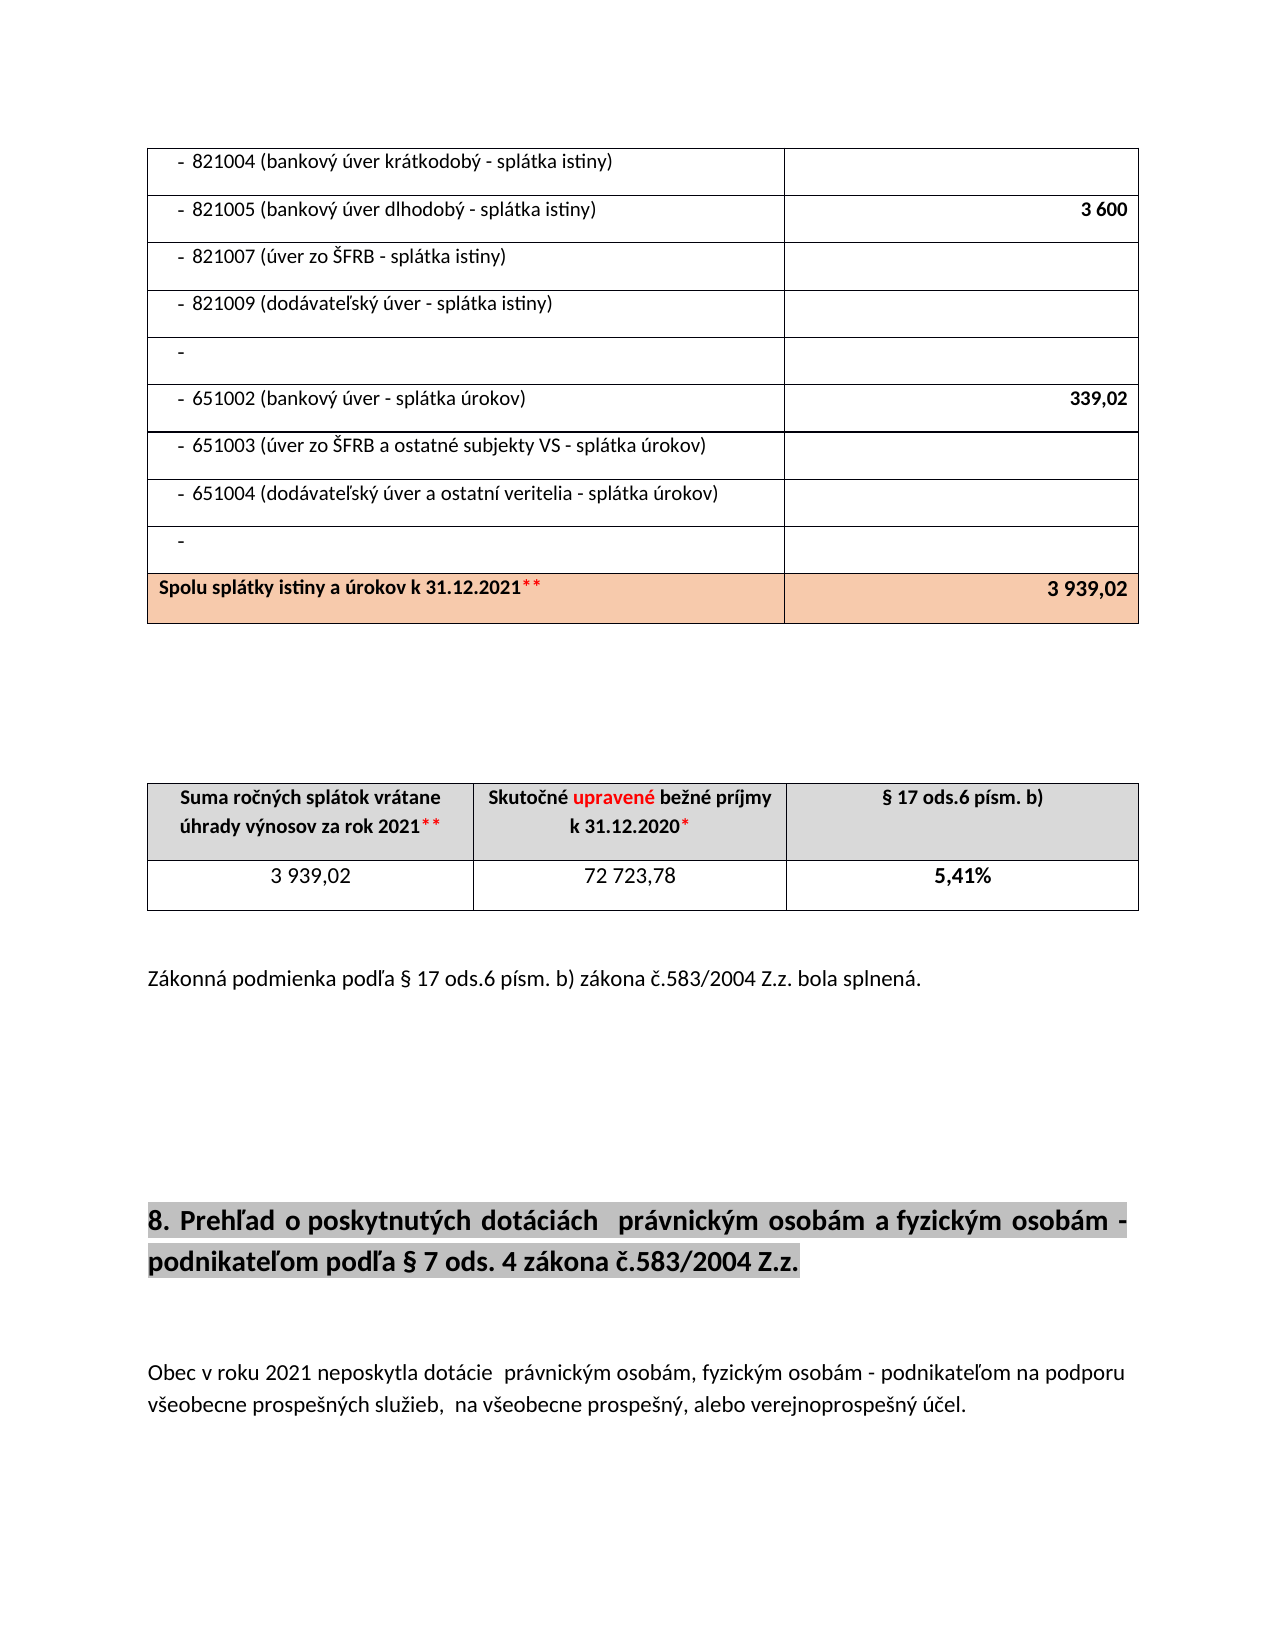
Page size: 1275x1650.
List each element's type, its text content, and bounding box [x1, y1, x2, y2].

table_header § 17 ods.6 písm. b) [787, 784, 1138, 860]
table_cell [785, 433, 1138, 479]
table_cell 651004 (dodávateľský úver a ostatní veritelia - splátka úrokov) [148, 480, 784, 526]
table_cell [785, 243, 1138, 289]
table_cell 3 939,02 [148, 861, 473, 909]
table_cell [785, 149, 1138, 195]
table_cell [785, 291, 1138, 337]
table_header Suma ročných splátok vrátane úhrady výnosov za rok 2021** [148, 784, 473, 860]
text Zákonná podmienka podľa § 17 ods.6 písm. b) zákona č.583/2004 Z.z. bola splnená. [148, 964, 1127, 992]
table_cell 821009 (dodávateľský úver - splátka istiny) [148, 291, 784, 337]
table_cell 821004 (bankový úver krátkodobý - splátka istiny) [148, 149, 784, 195]
table_cell [785, 527, 1138, 573]
table_cell 821007 (úver zo ŠFRB - splátka istiny) [148, 243, 784, 289]
table_cell 339,02 [785, 385, 1138, 431]
table_cell 3 600 [785, 196, 1138, 242]
table_cell 5,41% [787, 861, 1138, 909]
table_cell 3 939,02 [785, 574, 1138, 623]
table_cell [785, 338, 1138, 384]
table_cell Spolu splátky istiny a úrokov k 31.12.2021** [148, 574, 784, 623]
text Obec v roku 2021 neposkytla dotácie právnickým osobám, fyzickým osobám - podnikateľom na podporu všeobecne prospešných služieb, na všeobecne prospešný, alebo verejnoprospešný účel. [148, 1358, 1127, 1418]
table_cell [785, 480, 1138, 526]
text 8. Prehľad o poskytnutých dotáciách právnickým osobám a fyzickým osobám - podnikateľom podľa § 7 ods. 4 zákona č.583/2004 Z.z. [148, 1202, 1127, 1278]
table_cell 651003 (úver zo ŠFRB a ostatné subjekty VS - splátka úrokov) [148, 433, 784, 479]
table_cell [148, 527, 784, 573]
table_cell 72 723,78 [474, 861, 786, 909]
table_cell 651002 (bankový úver - splátka úrokov) [148, 385, 784, 431]
table_header Skutočné upravené bežné príjmy k 31.12.2020* [474, 784, 786, 860]
table_cell 821005 (bankový úver dlhodobý - splátka istiny) [148, 196, 784, 242]
table_cell [148, 338, 784, 384]
